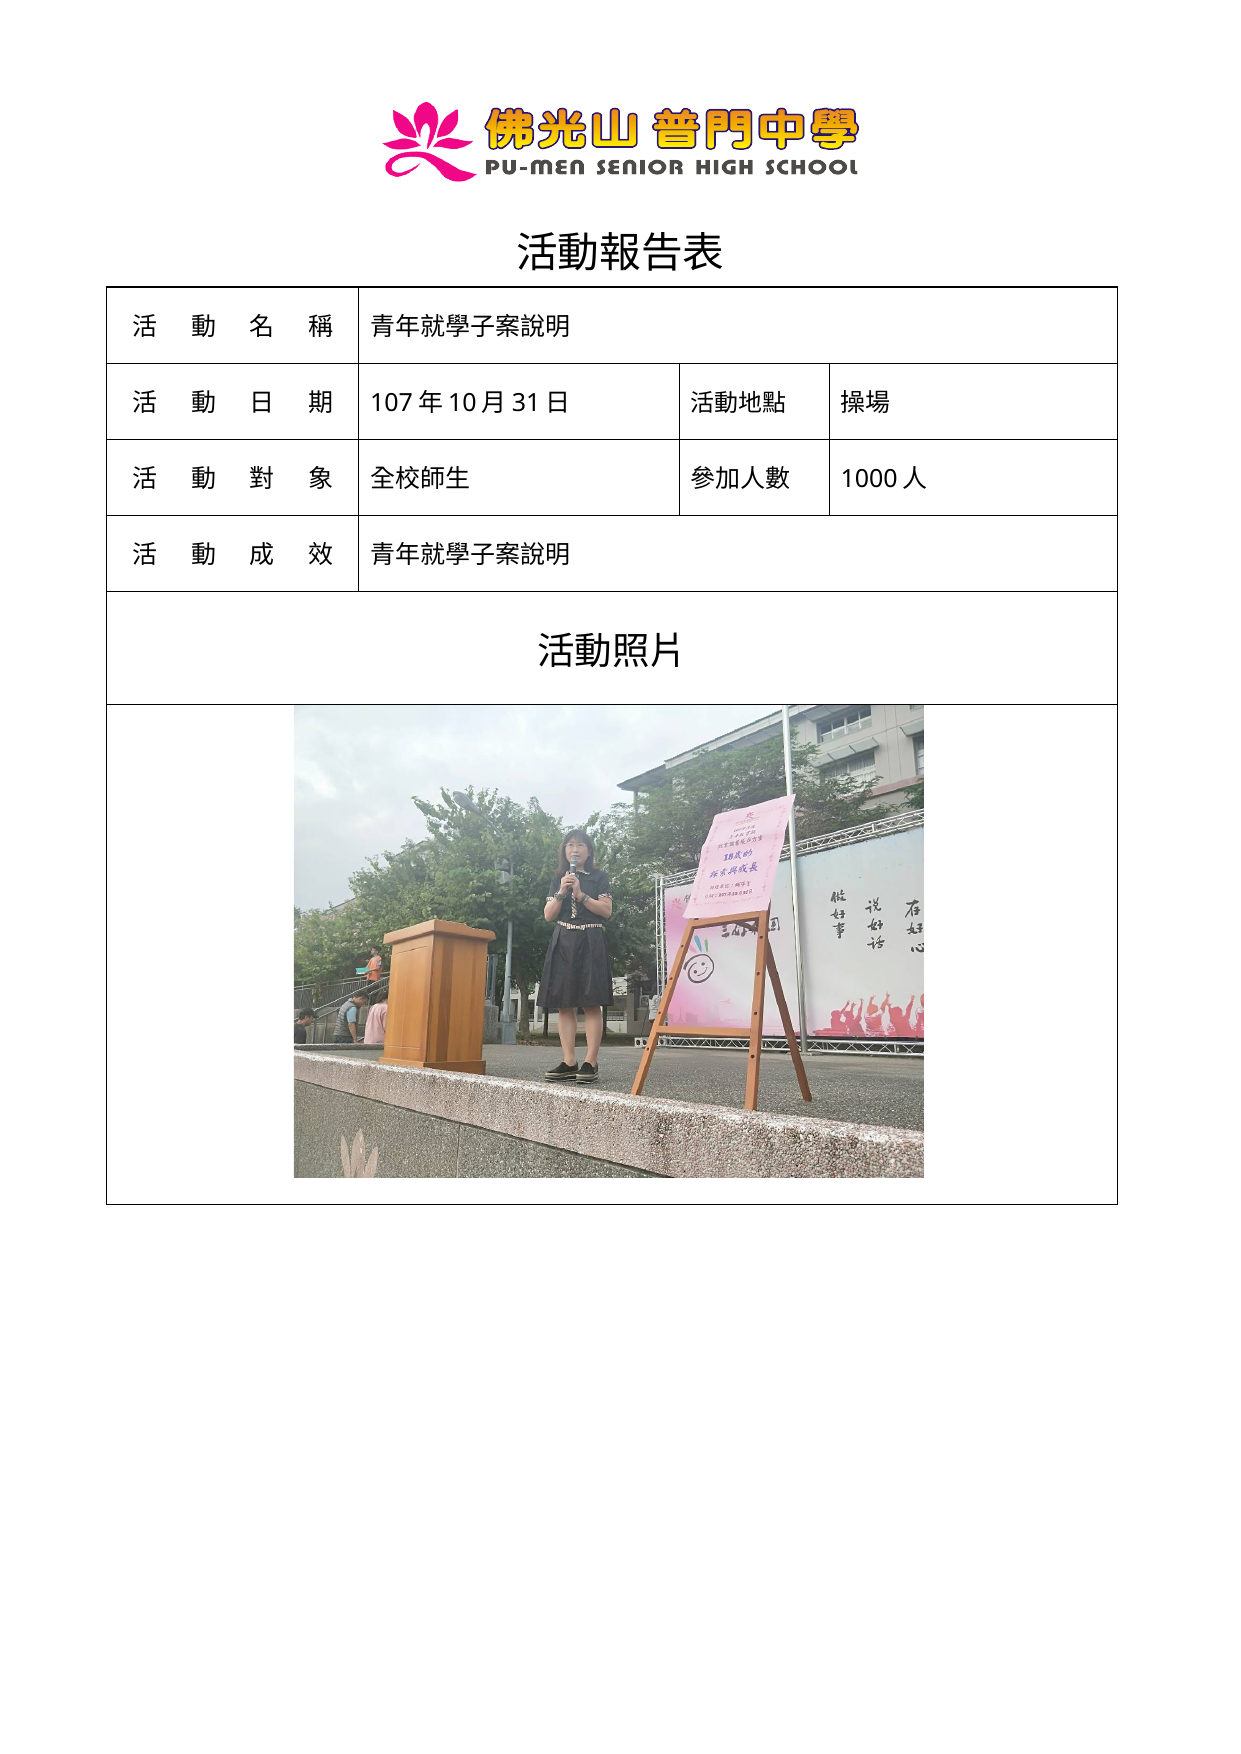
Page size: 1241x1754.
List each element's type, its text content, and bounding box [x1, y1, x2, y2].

table_cell 1000人 [830, 440, 1117, 514]
table_cell [107, 705, 1117, 1204]
table_cell 參加人數 [680, 440, 829, 514]
table_cell 活動日期 [107, 364, 358, 438]
table_cell 全校師生 [359, 440, 679, 514]
picture [378, 98, 862, 185]
table_cell 操場 [830, 364, 1117, 438]
text 活動報告表 [118, 211, 1122, 286]
table_cell 活動對象 [107, 440, 358, 514]
table_cell 活動照片 [107, 592, 1117, 704]
table_header 活動名稱 [107, 288, 358, 362]
picture [293, 705, 924, 1178]
table_cell 107年10月31日 [359, 364, 679, 438]
table_cell 青年就學子案說明 [359, 516, 1117, 591]
table_cell 活動地點 [680, 364, 829, 438]
table_header 青年就學子案說明 [359, 288, 1117, 362]
table_cell 活動成效 [107, 516, 358, 591]
